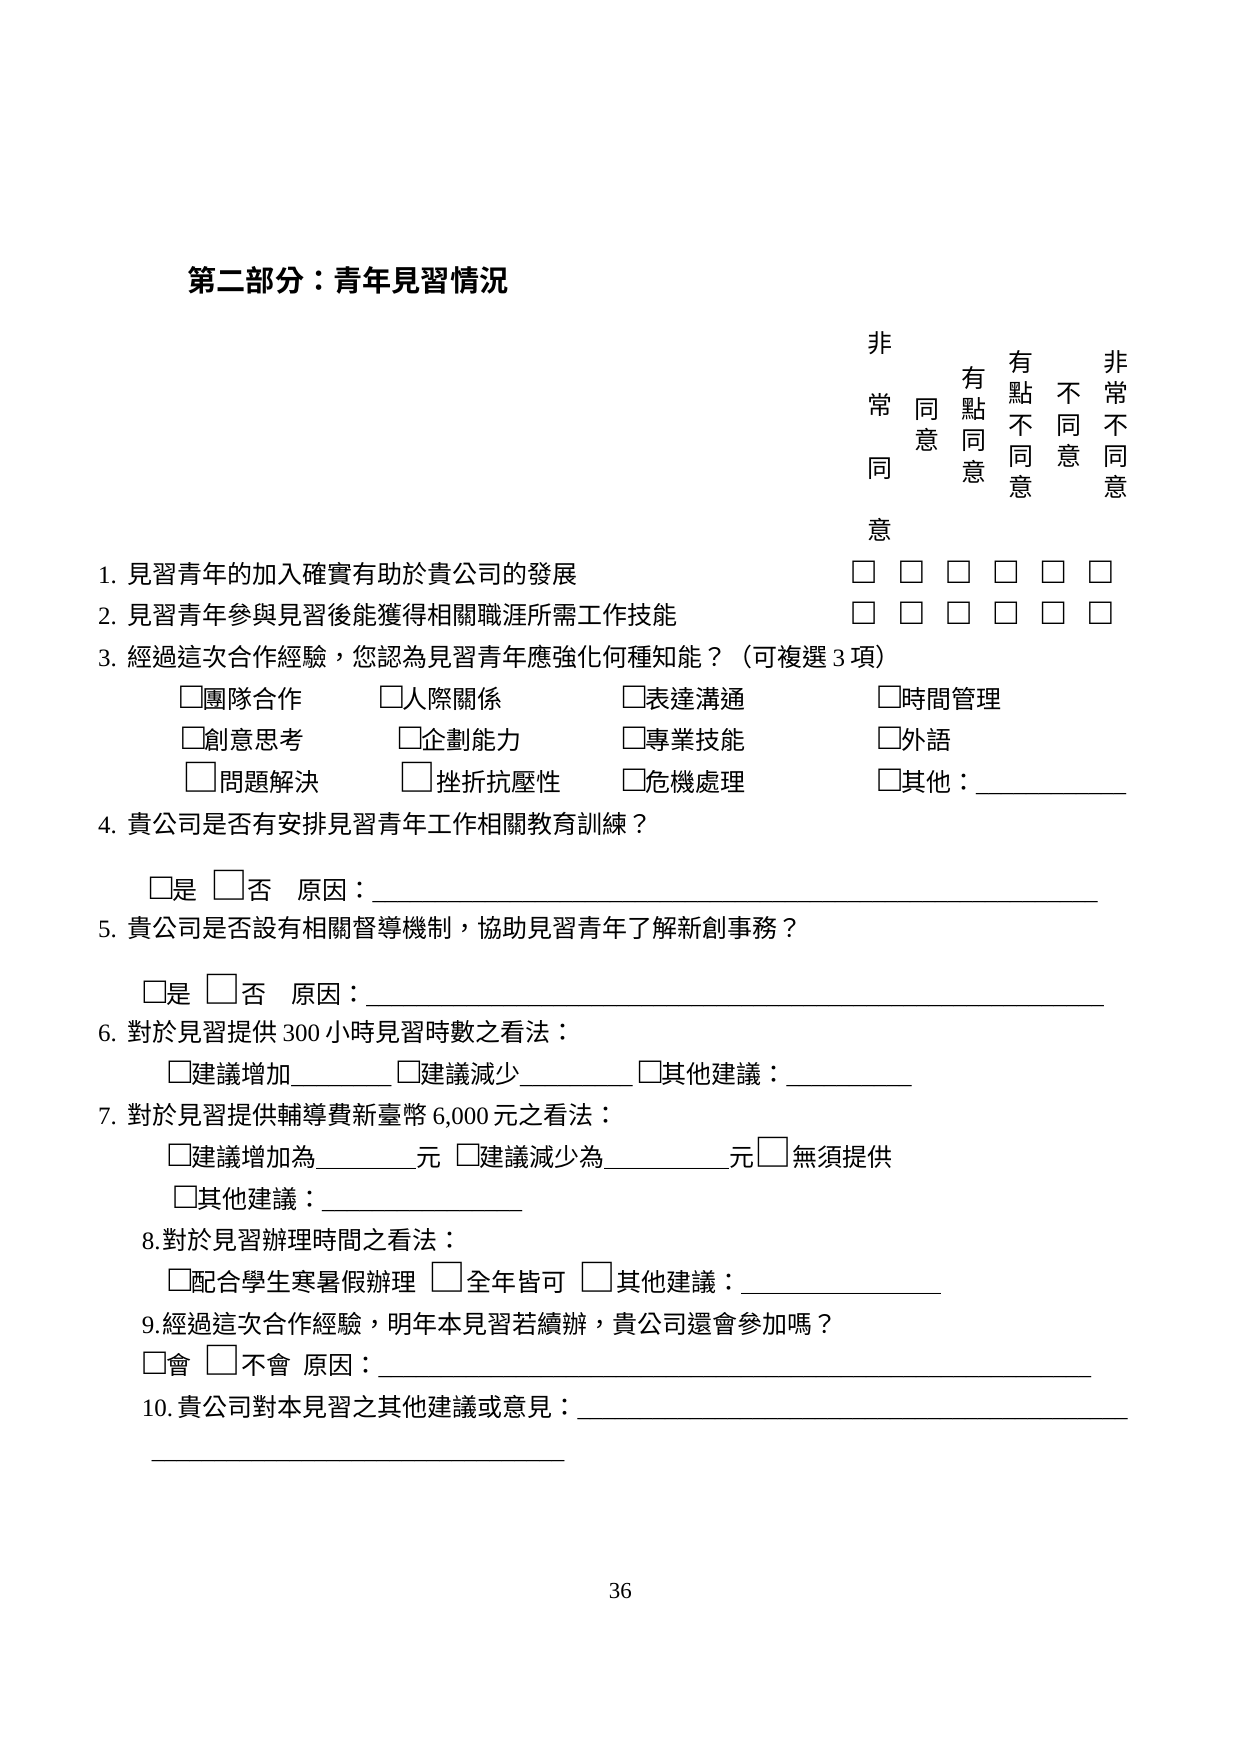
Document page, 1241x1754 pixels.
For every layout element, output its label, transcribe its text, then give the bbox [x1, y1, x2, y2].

table_cell 見習青年的加入確實有助於貴公司的發展 [109, 550, 846, 591]
table_header 有點同意 [942, 300, 989, 550]
table_cell □ [1084, 550, 1131, 591]
table_cell □ [942, 591, 989, 633]
text 第二部分：青年見習情況 [187, 237, 1053, 300]
table_cell □ [846, 550, 894, 591]
table_cell □時間管理 □外語 □其他：____________ [875, 675, 1131, 800]
table_header 非常不同意 [1084, 300, 1131, 550]
table_cell □ [895, 550, 942, 591]
table_cell 貴公司對本見習之其他建議或意見：_____________________________________________________________________________ [109, 1383, 1131, 1466]
table_header 同意 [895, 300, 942, 550]
table_cell □表達溝通 □專業技能 □危機處理 [620, 675, 875, 800]
table_cell □ [1036, 550, 1084, 591]
table_cell □ [942, 550, 989, 591]
table_header 不同意 [1036, 300, 1084, 550]
table_header 有點不同意 [989, 300, 1036, 550]
table_cell □人際關係 □企劃能力 □挫折抗壓性 [364, 675, 620, 800]
table_header [109, 300, 846, 550]
table_cell □團隊合作 □創意思考 □問題解決 [109, 675, 364, 800]
table_cell □ [989, 550, 1036, 591]
table_cell □ [895, 591, 942, 633]
table_cell 經過這次合作經驗，您認為見習青年應強化何種知能？（可複選3項） [109, 633, 1131, 675]
table_cell 見習青年參與見習後能獲得相關職涯所需工作技能 [109, 591, 846, 633]
table_cell □ [846, 591, 894, 633]
table_cell □ [1084, 591, 1131, 633]
table_cell □ [989, 591, 1036, 633]
table_header 非常同意 [846, 300, 894, 550]
table_cell 貴公司是否有安排見習青年工作相關教育訓練？ □是 □否 原因：__________________________________________________________ 貴公司是否設有相關督導機制，協助見習青年了解新創事務？ □是 □否 原因：___________________________________________________________ 對於見習提供300小時見習時數之看法： □建議增加________ □建議減少_________ □其他建議：__________ 對於見習提供輔導費新臺幣6,000元之看法： □建議增加為＿＿＿＿元. □建議減少為＿＿＿＿＿元□無須提供 □其他建議：________________ 對於見習辦理時間之看法： □配合學生寒暑假辦理 □全年皆可 □其他建議：＿＿＿＿＿＿＿＿ 經過這次合作經驗，明年本見習若續辦，貴公司還會參加嗎？ □會 □不會 原因：_________________________________________________________ [109, 800, 1131, 1383]
table_cell □ [1036, 591, 1084, 633]
